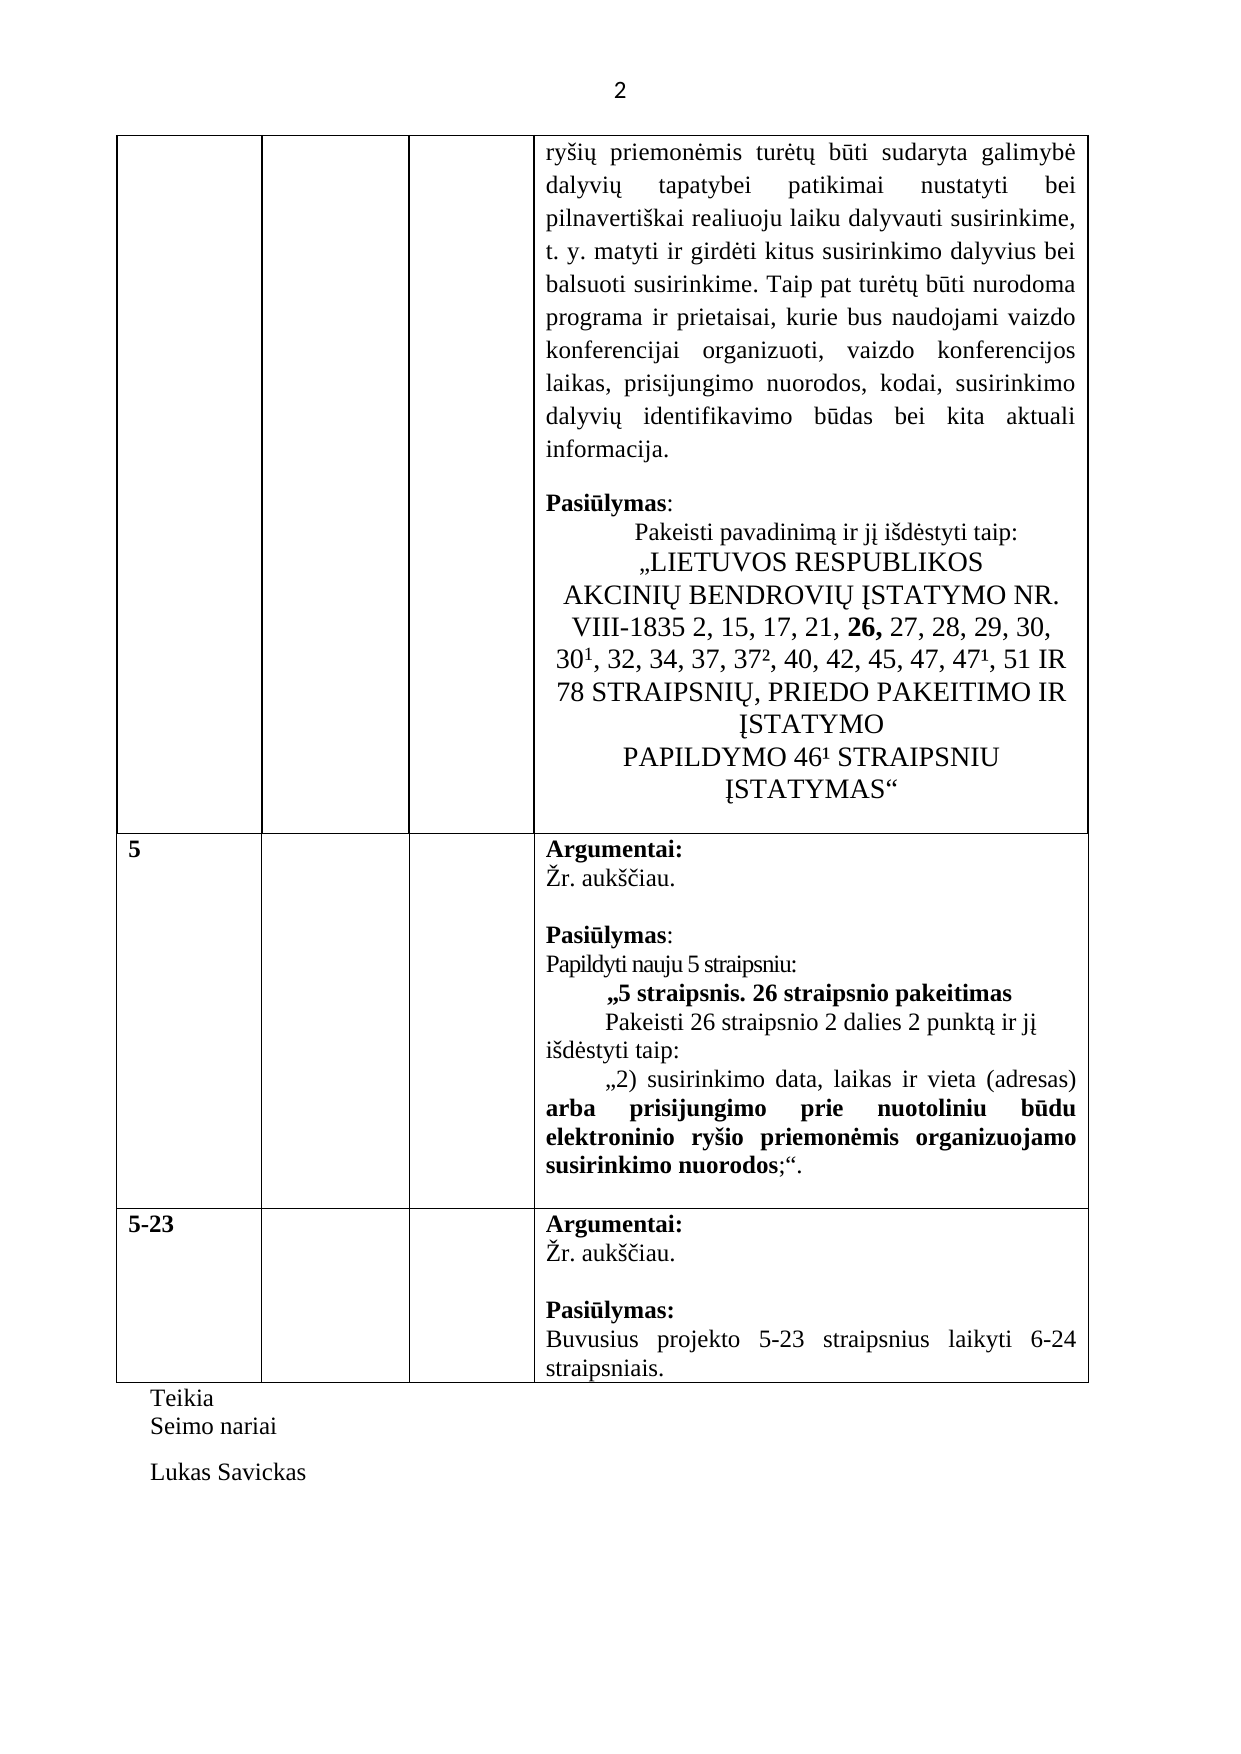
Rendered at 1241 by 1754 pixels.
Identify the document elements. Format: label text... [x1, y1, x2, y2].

table_cell [262, 834, 409, 1208]
table_cell [262, 1209, 409, 1382]
text Lukas Savickas [150, 1457, 1090, 1486]
table_cell 5-23 [117, 1209, 261, 1382]
text Seimo nariai [150, 1411, 1090, 1440]
table_cell ryšių priemonėmis turėtų būti sudaryta galimybė dalyvių tapatybei patikimai nustatyti bei pilnavertiškai realiuoju laiku dalyvauti susirinkime, t. y. matyti ir girdėti kitus susirinkimo dalyvius bei balsuoti susirinkime. Taip pat turėtų būti nurodoma programa ir prietaisai, kurie bus naudojami vaizdo konferencijai organizuoti, vaizdo konferencijos laikas, prisijungimo nuorodos, kodai, susirinkimo dalyvių identifikavimo būdas bei kita aktuali informacija. Pasiūlymas: Pakeisti pavadinimą ir jį išdėstyti taip: „LIETUVOS RESPUBLIKOS AKCINIŲ BENDROVIŲ ĮSTATYMO NR. VIII-1835 2, 15, 17, 21, 26, 27, 28, 29, 30, 301, 32, 34, 37, 37², 40, 42, 45, 47, 47¹, 51 IR 78 STRAIPSNIŲ, PRIEDO PAKEITIMO IR ĮSTATYMO PAPILDYMO 46¹ STRAIPSNIU ĮSTATYMAS“ [535, 136, 1087, 833]
table_cell [263, 136, 408, 833]
table_cell [410, 136, 533, 833]
table_cell [410, 1209, 534, 1382]
table_cell Argumentai: Žr. aukščiau. Pasiūlymas: Buvusius projekto 5-23 straipsnius laikyti 6-24 straipsniais. [535, 1209, 1088, 1382]
text Teikia [150, 1383, 1090, 1411]
table_cell [410, 834, 534, 1208]
table_cell Argumentai: Žr. aukščiau. Pasiūlymas: Papildyti nauju 5 straipsniu: „5 straipsnis. 26 straipsnio pakeitimas Pakeisti 26 straipsnio 2 dalies 2 punktą ir jį išdėstyti taip: „2) susirinkimo data, laikas ir vieta (adresas) arba prisijungimo prie nuotoliniu būdu elektroninio ryšio priemonėmis organizuojamo susirinkimo nuorodos;“. [535, 834, 1088, 1208]
table_cell [118, 136, 261, 833]
table_cell 5 [117, 834, 261, 1208]
